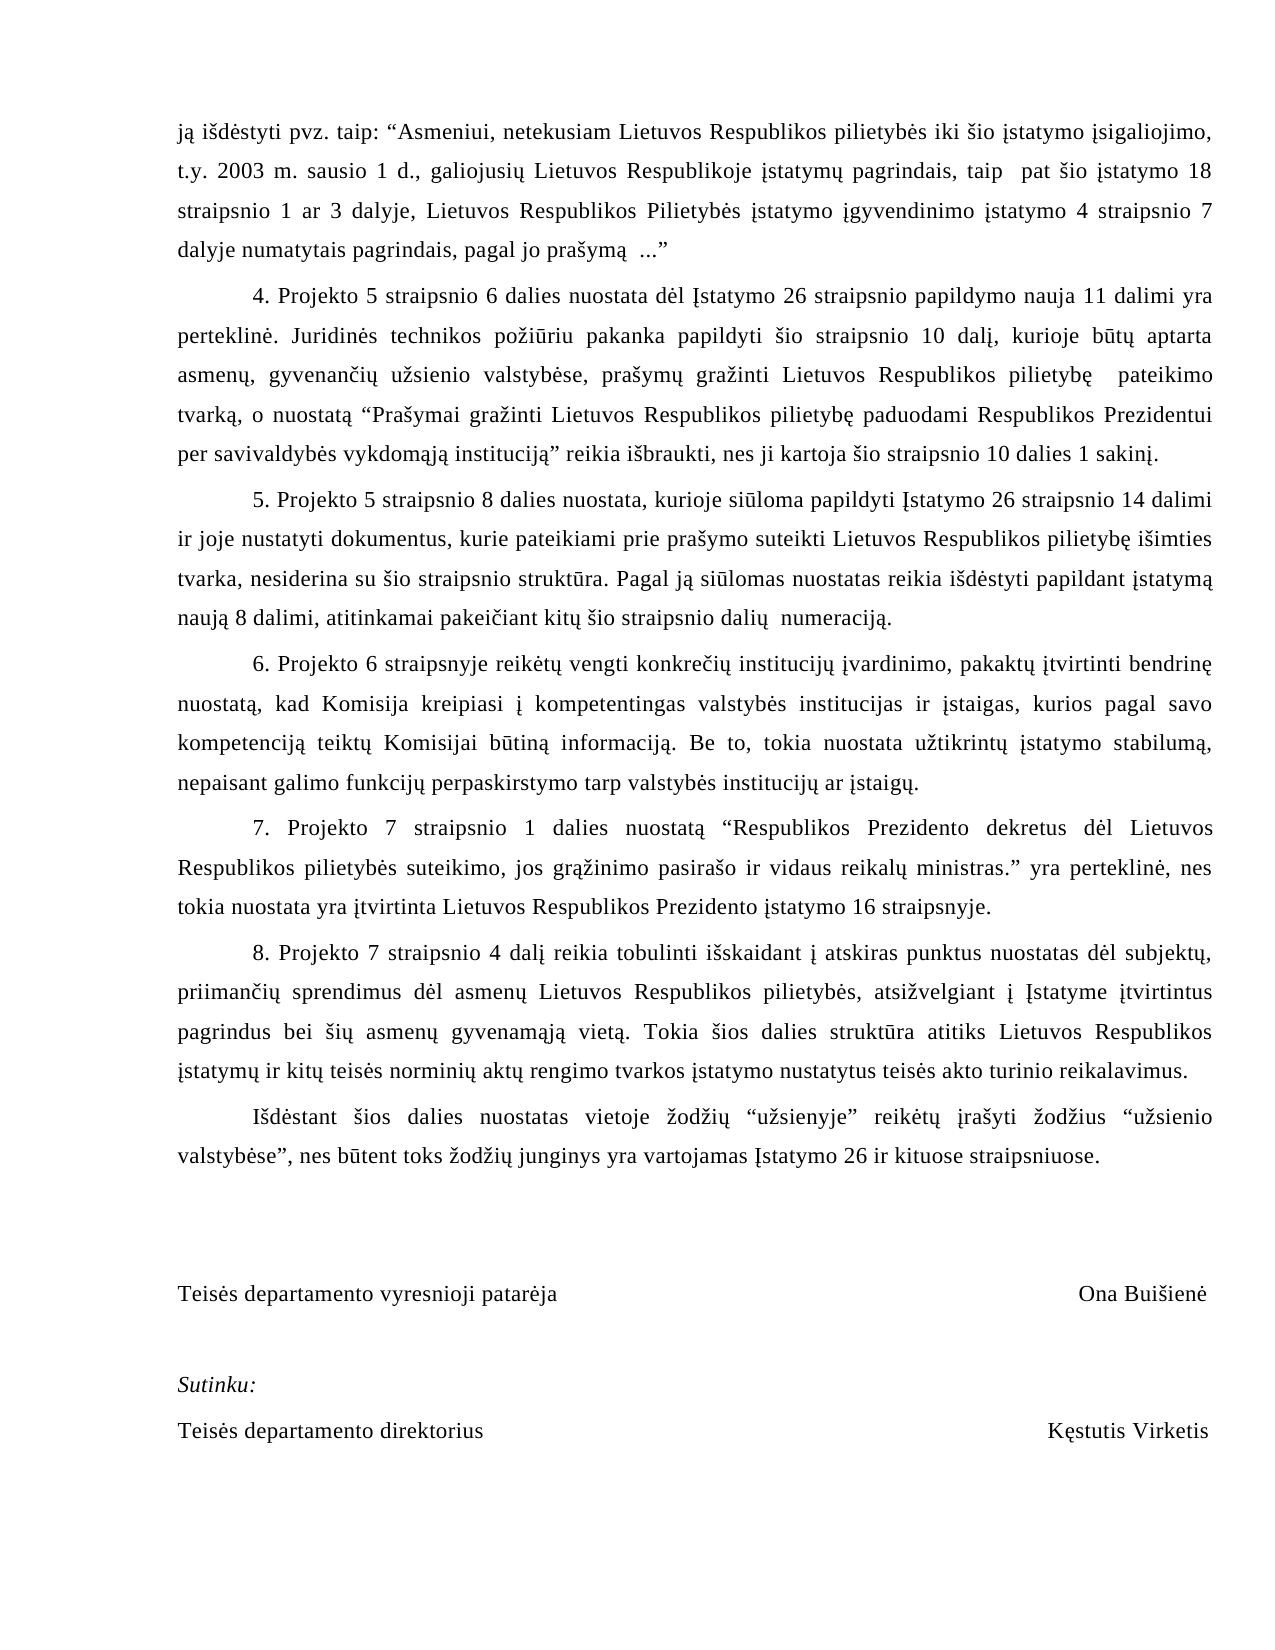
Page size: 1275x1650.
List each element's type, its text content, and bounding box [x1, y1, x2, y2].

text Išdėstant šios dalies nuostatas vietoje žodžių “užsienyje” reikėtų įrašyti žodžius “užsienio valstybėse”, nes būtent toks žodžių junginys yra vartojamas Įstatymo 26 ir kituose straipsniuose. [177, 1103, 1215, 1169]
text Teisės departamento direktorius Kęstutis Virketis [177, 1417, 1215, 1443]
text Teisės departamento vyresnioji patarėja Ona Buišienė [177, 1280, 1215, 1306]
text 7. Projekto 7 straipsnio 1 dalies nuostatą “Respublikos Prezidento dekretus dėl Lietuvos Respublikos pilietybės suteikimo, jos grąžinimo pasirašo ir vidaus reikalų ministras.” yra perteklinė, nes tokia nuostata yra įtvirtinta Lietuvos Respublikos Prezidento įstatymo 16 straipsnyje. [177, 814, 1215, 919]
text Sutinku: [177, 1371, 1215, 1398]
text ją išdėstyti pvz. taip: “Asmeniui, netekusiam Lietuvos Respublikos pilietybės iki šio įstatymo įsigaliojimo, t.y. 2003 m. sausio 1 d., galiojusių Lietuvos Respublikoje įstatymų pagrindais, taip pat šio įstatymo 18 straipsnio 1 ar 3 dalyje, Lietuvos Respublikos Pilietybės įstatymo įgyvendinimo įstatymo 4 straipsnio 7 dalyje numatytais pagrindais, pagal jo prašymą ...” [177, 118, 1215, 263]
text 6. Projekto 6 straipsnyje reikėtų vengti konkrečių institucijų įvardinimo, pakaktų įtvirtinti bendrinę nuostatą, kad Komisija kreipiasi į kompetentingas valstybės institucijas ir įstaigas, kurios pagal savo kompetenciją teiktų Komisijai būtiną informaciją. Be to, tokia nuostata užtikrintų įstatymo stabilumą, nepaisant galimo funkcijų perpaskirstymo tarp valstybės institucijų ar įstaigų. [177, 650, 1215, 795]
text 5. Projekto 5 straipsnio 8 dalies nuostata, kurioje siūloma papildyti Įstatymo 26 straipsnio 14 dalimi ir joje nustatyti dokumentus, kurie pateikiami prie prašymo suteikti Lietuvos Respublikos pilietybę išimties tvarka, nesiderina su šio straipsnio struktūra. Pagal ją siūlomas nuostatas reikia išdėstyti papildant įstatymą naują 8 dalimi, atitinkamai pakeičiant kitų šio straipsnio dalių numeraciją. [177, 486, 1215, 631]
text 8. Projekto 7 straipsnio 4 dalį reikia tobulinti išskaidant į atskiras punktus nuostatas dėl subjektų, priimančių sprendimus dėl asmenų Lietuvos Respublikos pilietybės, atsižvelgiant į Įstatyme įtvirtintus pagrindus bei šių asmenų gyvenamąją vietą. Tokia šios dalies struktūra atitiks Lietuvos Respublikos įstatymų ir kitų teisės norminių aktų rengimo tvarkos įstatymo nustatytus teisės akto turinio reikalavimus. [177, 939, 1215, 1084]
text 4. Projekto 5 straipsnio 6 dalies nuostata dėl Įstatymo 26 straipsnio papildymo nauja 11 dalimi yra perteklinė. Juridinės technikos požiūriu pakanka papildyti šio straipsnio 10 dalį, kurioje būtų aptarta asmenų, gyvenančių užsienio valstybėse, prašymų gražinti Lietuvos Respublikos pilietybę pateikimo tvarką, o nuostatą “Prašymai gražinti Lietuvos Respublikos pilietybę paduodami Respublikos Prezidentui per savivaldybės vykdomąją instituciją” reikia išbraukti, nes ji kartoja šio straipsnio 10 dalies 1 sakinį. [177, 282, 1215, 467]
